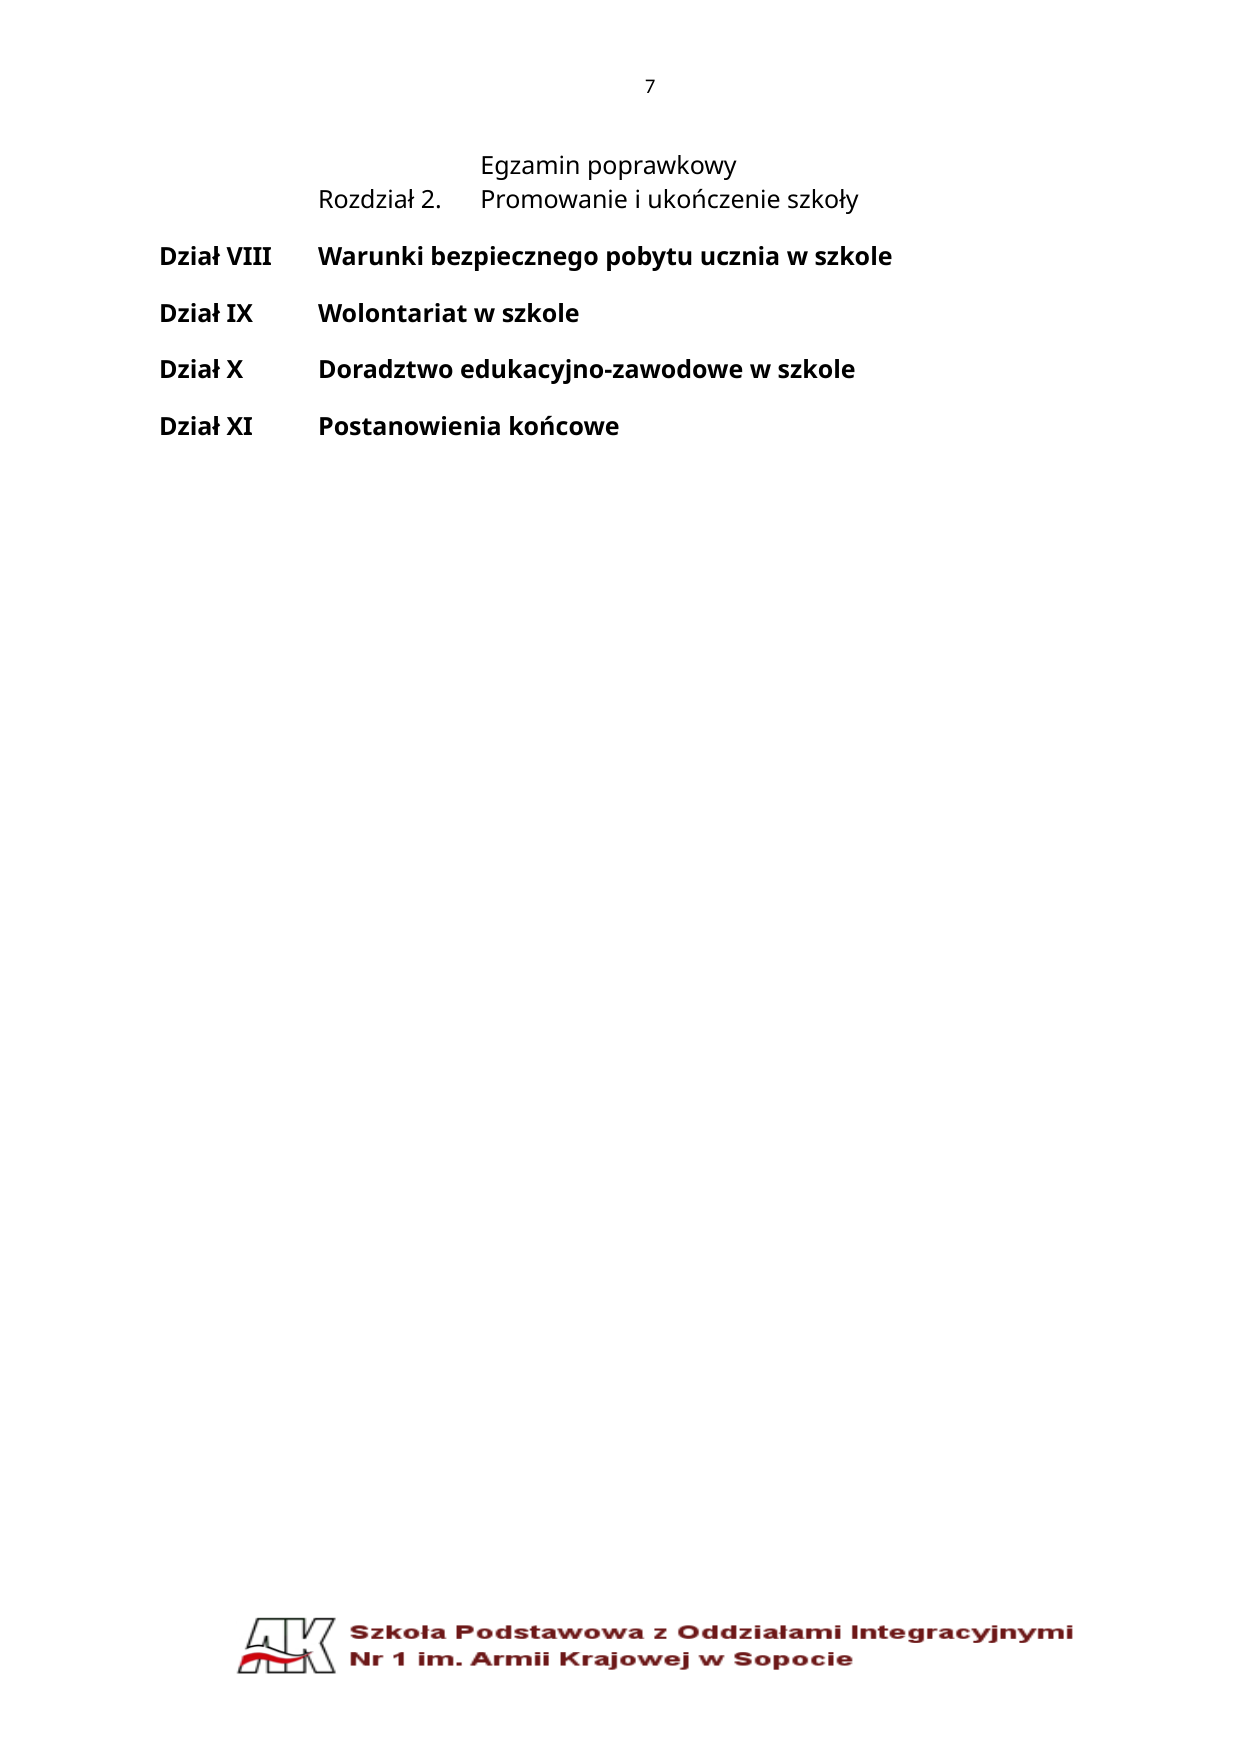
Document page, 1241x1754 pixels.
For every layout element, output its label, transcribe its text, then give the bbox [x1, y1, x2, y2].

table_cell Postanowienia końcowe [307, 409, 1129, 443]
table_cell [307, 329, 1129, 352]
table_cell [148, 182, 307, 216]
table_cell [307, 386, 1129, 409]
table_cell Wolontariat w szkole [307, 295, 1129, 329]
table_cell [307, 273, 1129, 295]
table_cell [307, 216, 1129, 238]
table_cell [148, 273, 307, 295]
table_cell [148, 386, 307, 409]
table_cell Dział IX [148, 295, 307, 329]
table_cell [148, 329, 307, 352]
table_cell Egzamin poprawkowy [469, 148, 1129, 182]
table_cell [148, 216, 307, 238]
table_cell Dział XI [148, 409, 307, 443]
table_cell Doradztwo edukacyjno-zawodowe w szkole [307, 352, 1129, 386]
table_cell Promowanie i ukończenie szkoły [469, 182, 1129, 216]
table_cell Dział VIII [148, 239, 307, 272]
table_cell Dział X [148, 352, 307, 386]
table_cell [307, 148, 469, 182]
picture [236, 1611, 1122, 1680]
table_cell Warunki bezpiecznego pobytu ucznia w szkole [307, 239, 1129, 272]
table_cell [148, 148, 307, 182]
table_cell Rozdział 2. [307, 182, 469, 216]
